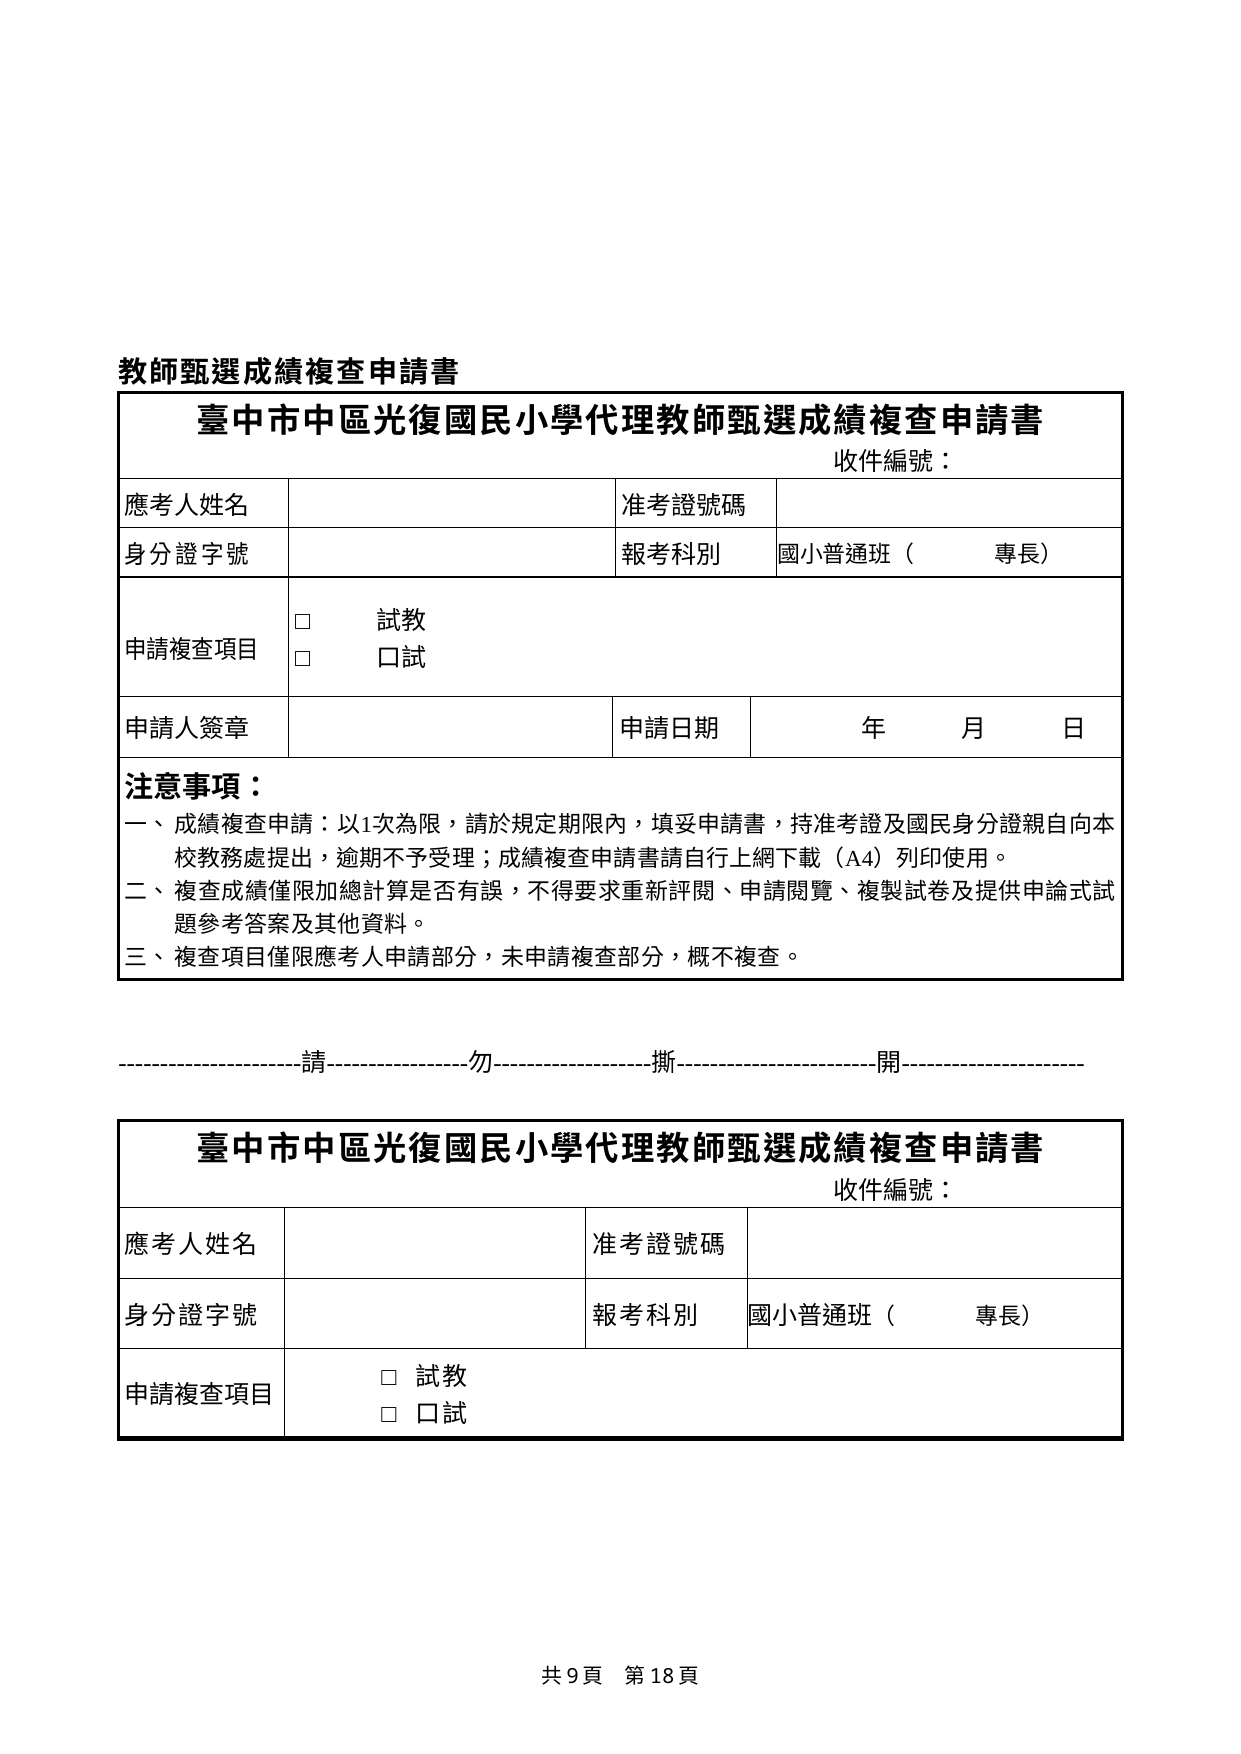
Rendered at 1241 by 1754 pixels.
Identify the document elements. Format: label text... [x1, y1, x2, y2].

table_cell [777, 479, 1121, 527]
table_cell 身分證字號 [120, 1279, 284, 1348]
table_cell 准考證號碼 [586, 1208, 747, 1277]
table_cell [748, 1208, 1121, 1277]
table_cell 申請複查項目 [120, 1349, 284, 1436]
table_cell □ 試教 □ 口試 [285, 1349, 1121, 1436]
table_cell 應考人姓名 [120, 1208, 284, 1277]
table_cell 申請日期 [613, 697, 750, 757]
table_cell [289, 528, 615, 576]
table_cell 報考科別 [616, 528, 776, 576]
table_cell 國小普通班（ 專長） [777, 528, 1121, 576]
table_cell [285, 1208, 585, 1277]
table_cell 注意事項： 一、 成績複查申請：以1次為限，請於規定期限內，填妥申請書，持准考證及國民身分證親自向本校教務處提出，逾期不予受理；成績複查申請書請自行上網下載（A4）列印使用。 二、 複查成績僅限加總計算是否有誤，不得要求重新評閱、申請閱覽、複製試卷及提供申論式試題參考答案及其他資料。 三、 複查項目僅限應考人申請部分，未申請複查部分，概不複查。 [120, 758, 1121, 978]
table_cell [289, 697, 612, 757]
table_cell 報考科別 [586, 1279, 747, 1348]
table_cell 准考證號碼 [616, 479, 776, 527]
table_cell 身分證字號 [120, 528, 288, 576]
table_header 臺中市中區光復國民小學代理教師甄選成績複查申請書 收件編號： [120, 1122, 1121, 1207]
table_cell 申請複查項目 [120, 578, 288, 696]
table_cell 應考人姓名 [120, 479, 288, 527]
table_cell 年 月 日 [751, 697, 1121, 757]
table_cell 國小普通班（ 專長） [748, 1279, 1121, 1348]
table_header 臺中市中區光復國民小學代理教師甄選成績複查申請書 收件編號： [120, 394, 1121, 478]
table_cell [289, 479, 615, 527]
text ----------------------請-----------------勿-------------------撕------------------------開---------------------- [118, 1019, 1122, 1081]
table_cell 申請人簽章 [120, 697, 288, 757]
text 教師甄選成績複查申請書 [118, 328, 1122, 391]
table_cell [285, 1279, 585, 1348]
table_cell □ 試教 □ 口試 [289, 578, 1121, 696]
